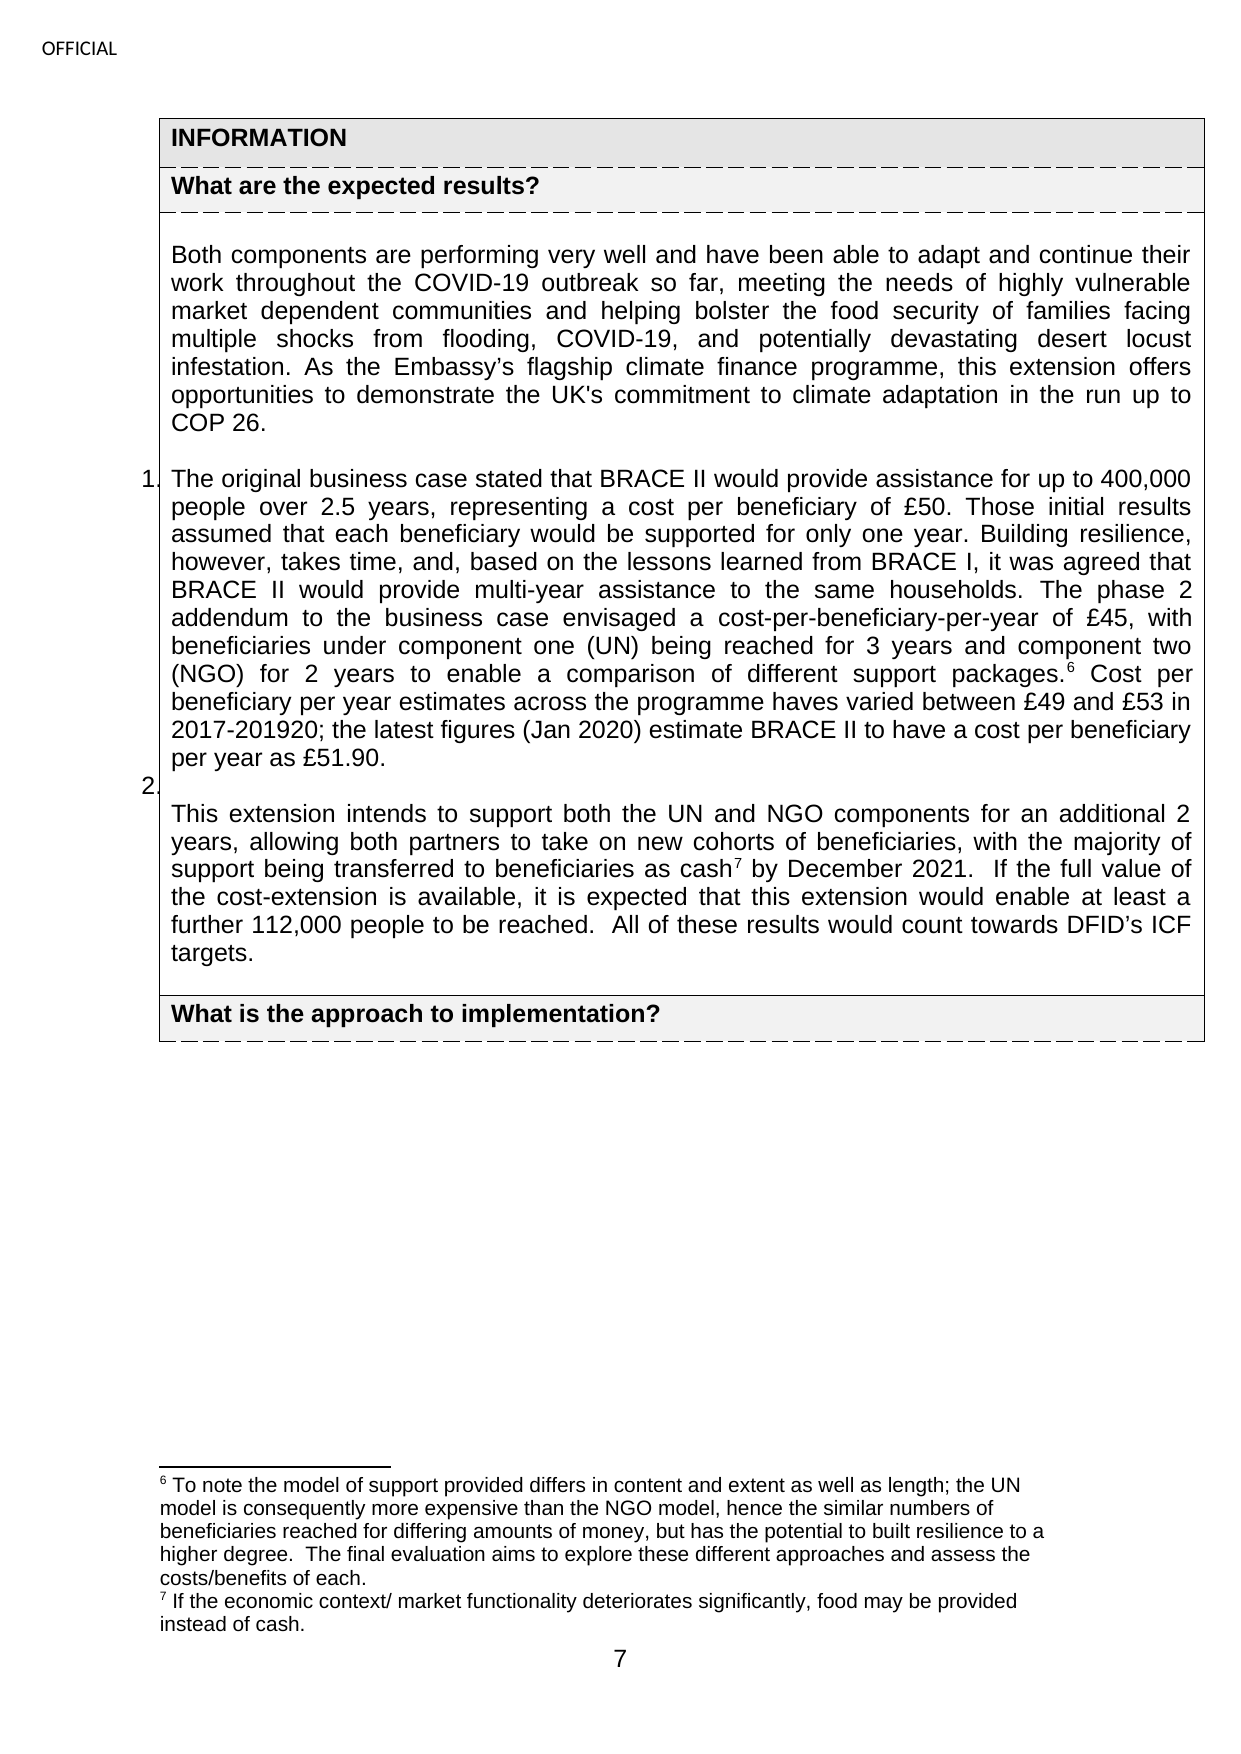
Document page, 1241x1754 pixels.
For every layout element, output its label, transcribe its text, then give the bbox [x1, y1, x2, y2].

table_cell What are the expected results? [160, 167, 1204, 212]
table_cell What is the approach to implementation? [160, 996, 1204, 1041]
table_header INFORMATION [160, 119, 1204, 167]
table_cell Both components are performing very well and have been able to adapt and continue their work throughout the COVID-19 outbreak so far, meeting the needs of highly vulnerable market dependent communities and helping bolster the food security of families facing multiple shocks from flooding, COVID-19, and potentially devastating desert locust infestation. As the Embassy’s flagship climate finance programme, this extension offers opportunities to demonstrate the UK's commitment to climate adaptation in the run up to COP 26. The original business case stated that BRACE II would provide assistance for up to 400,000 people over 2.5 years, representing a cost per beneficiary of £50. Those initial results assumed that each beneficiary would be supported for only one year. Building resilience, however, takes time, and, based on the lessons learned from BRACE I, it was agreed that BRACE II would provide multi-year assistance to the same households. The phase 2 addendum to the business case envisaged a cost-per-beneficiary-per-year of £45, with beneficiaries under component one (UN) being reached for 3 years and component two (NGO) for 2 years to enable a comparison of different support packages. Cost per beneficiary per year estimates across the programme haves varied between £49 and £53 in 2017-201920; the latest figures (Jan 2020) estimate BRACE II to have a cost per beneficiary per year as £51.90. This extension intends to support both the UN and NGO components for an additional 2 years, allowing both partners to take on new cohorts of beneficiaries, with the majority of support being transferred to beneficiaries as cash by December 2021. If the full value of the cost-extension is available, it is expected that this extension would enable at least a further 112,000 people to be reached. All of these results would count towards DFID’s ICF targets. [160, 212, 1204, 995]
